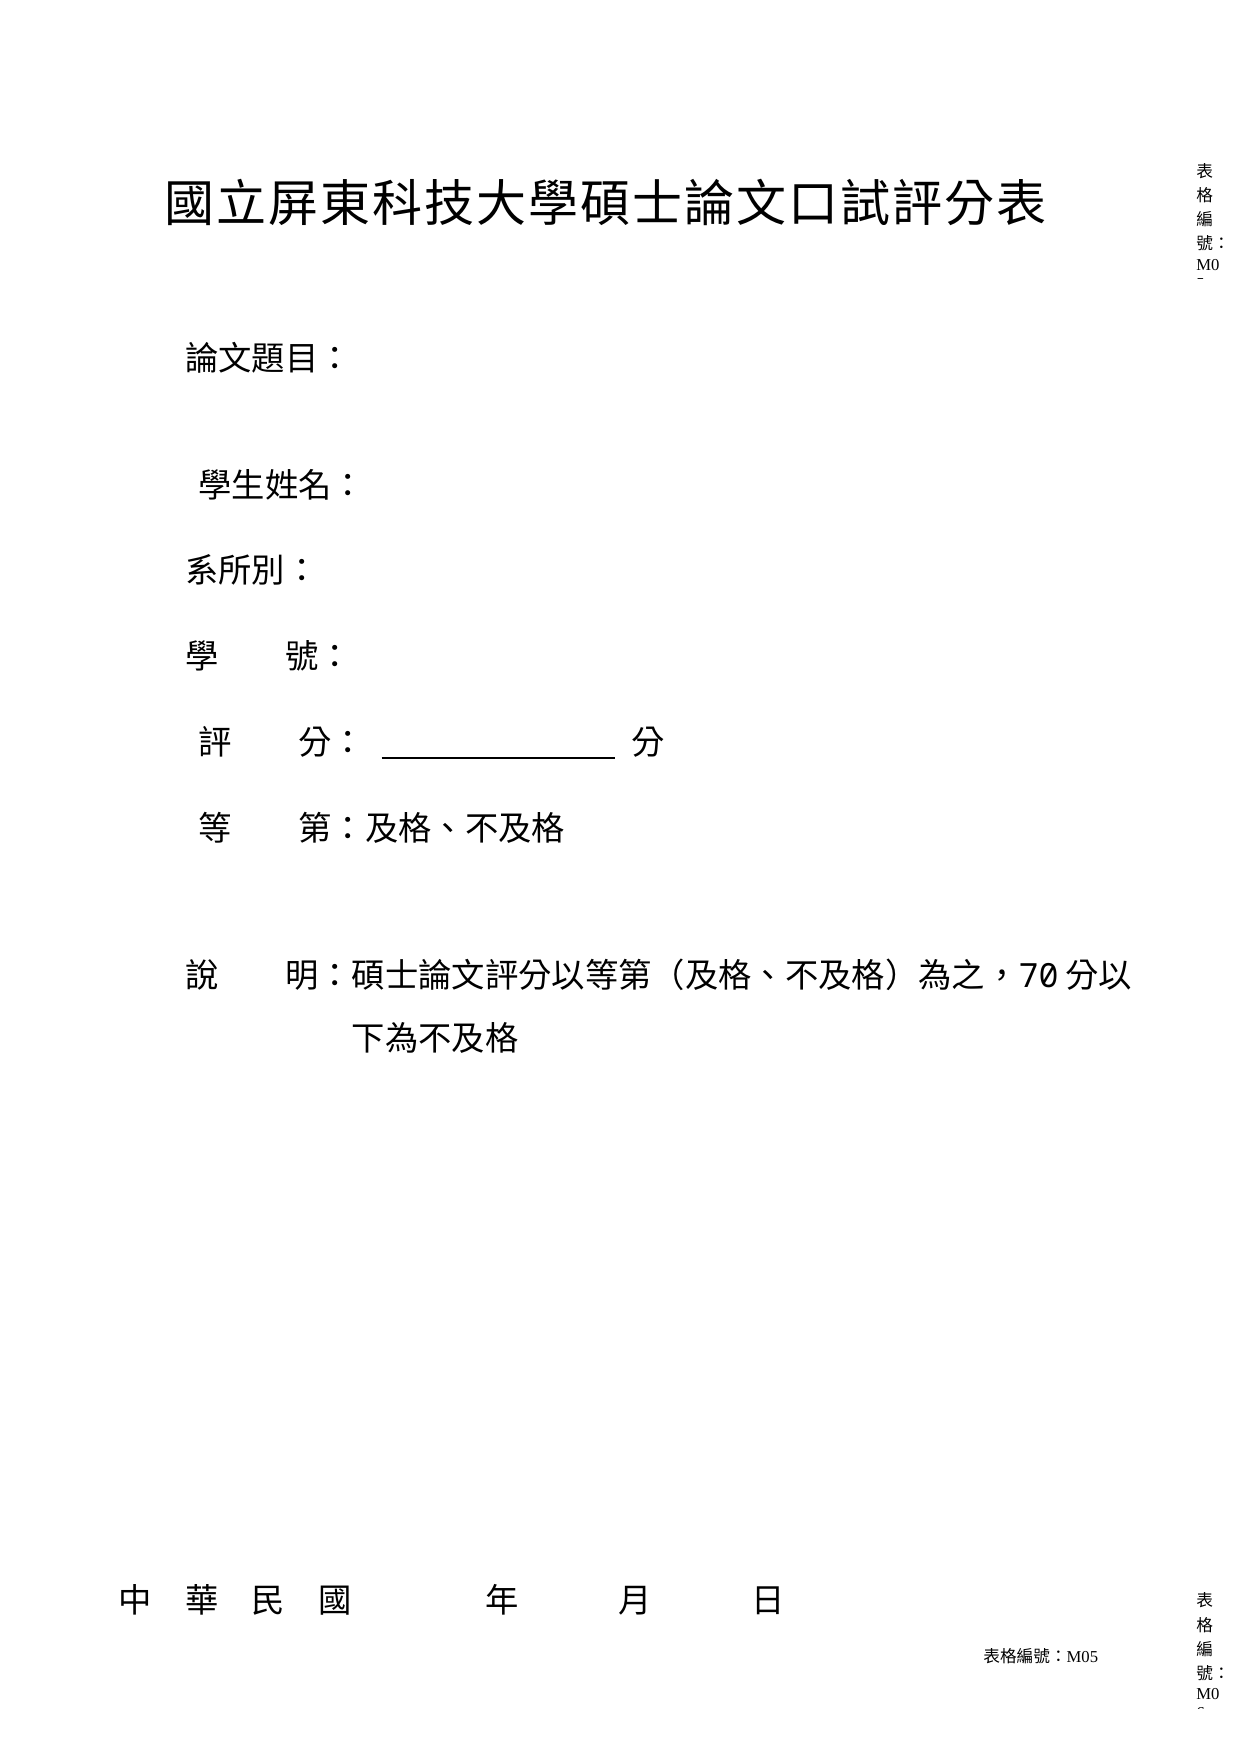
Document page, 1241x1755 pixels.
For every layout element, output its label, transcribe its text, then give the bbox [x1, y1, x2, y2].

text 說 明：碩士論文評分以等第（及格、不及格）為之，70分以下為不及格 [185, 931, 1146, 1056]
text 中 華 民 國 年 月 日 [1181, 1580, 1240, 1716]
text 中 華 民 國 年 月 日 [968, 1635, 1131, 1677]
text 論文題目： [118, 314, 1146, 377]
text 表格編號：M06 [1196, 1587, 1225, 1708]
text 等 第：及格、不及格 [118, 802, 1146, 850]
text 表格編號：M05 [1196, 158, 1225, 279]
text 國立屏東科技大學碩士論文口試評分表 [1181, 150, 1240, 286]
text 學生姓名： [118, 458, 1146, 507]
text 學 號： [118, 630, 1146, 678]
text 系所別： [118, 544, 1146, 592]
text 中 華 民 國 年 月 日 [118, 1556, 1146, 1619]
text 評 分： 分 [118, 716, 1146, 764]
text 表格編號：M05 [983, 1643, 1116, 1667]
text 國立屏東科技大學碩士論文口試評分表 [118, 127, 1146, 252]
